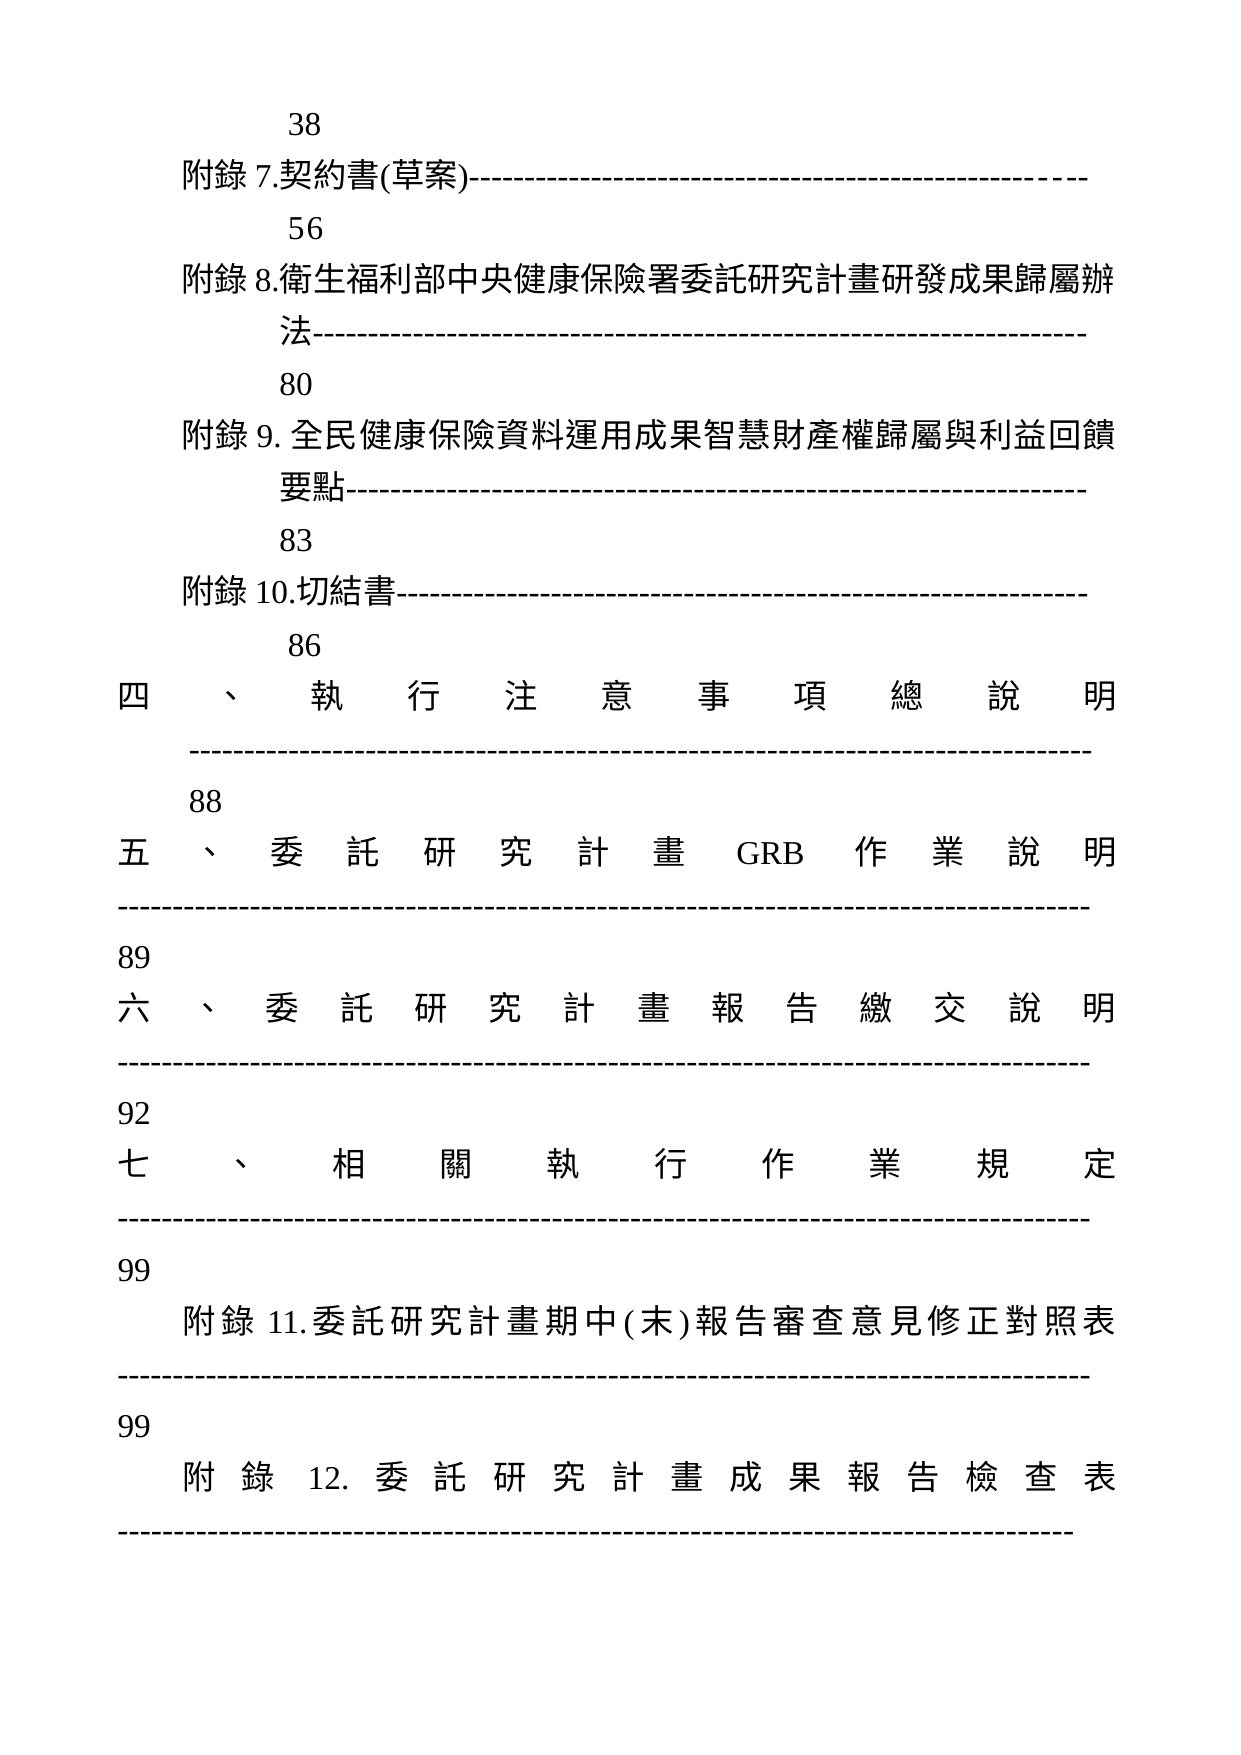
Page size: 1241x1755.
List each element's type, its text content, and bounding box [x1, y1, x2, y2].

text 四、執行注意事項總說明 88 [117, 666, 1117, 823]
text 附錄12.委託研究計畫成果報告檢查表 [117, 1448, 1117, 1552]
text 附錄9. 全民健康保險資料運用成果智慧財產權歸屬與利益回饋要點 -83 [181, 406, 1117, 562]
text 附錄7.契約書(草案)-------------------------------------------------- -56 [181, 146, 1117, 250]
text 附錄10.切結書 -86 [181, 562, 1117, 666]
text 38 [181, 93, 1117, 146]
text 附錄11.委託研究計畫期中(末)報告審查意見修正對照表 99 [117, 1291, 1117, 1448]
text 附錄8.衛生福利部中央健康保險署委託研究計畫研發成果歸屬辦法 -80 [181, 250, 1117, 406]
text 五、委託研究計畫GRB作業說明 89 [117, 823, 1117, 979]
text 七、相關執行作業規定 99 [117, 1135, 1117, 1291]
text 六、委託研究計畫報告繳交說明 92 [117, 979, 1117, 1135]
